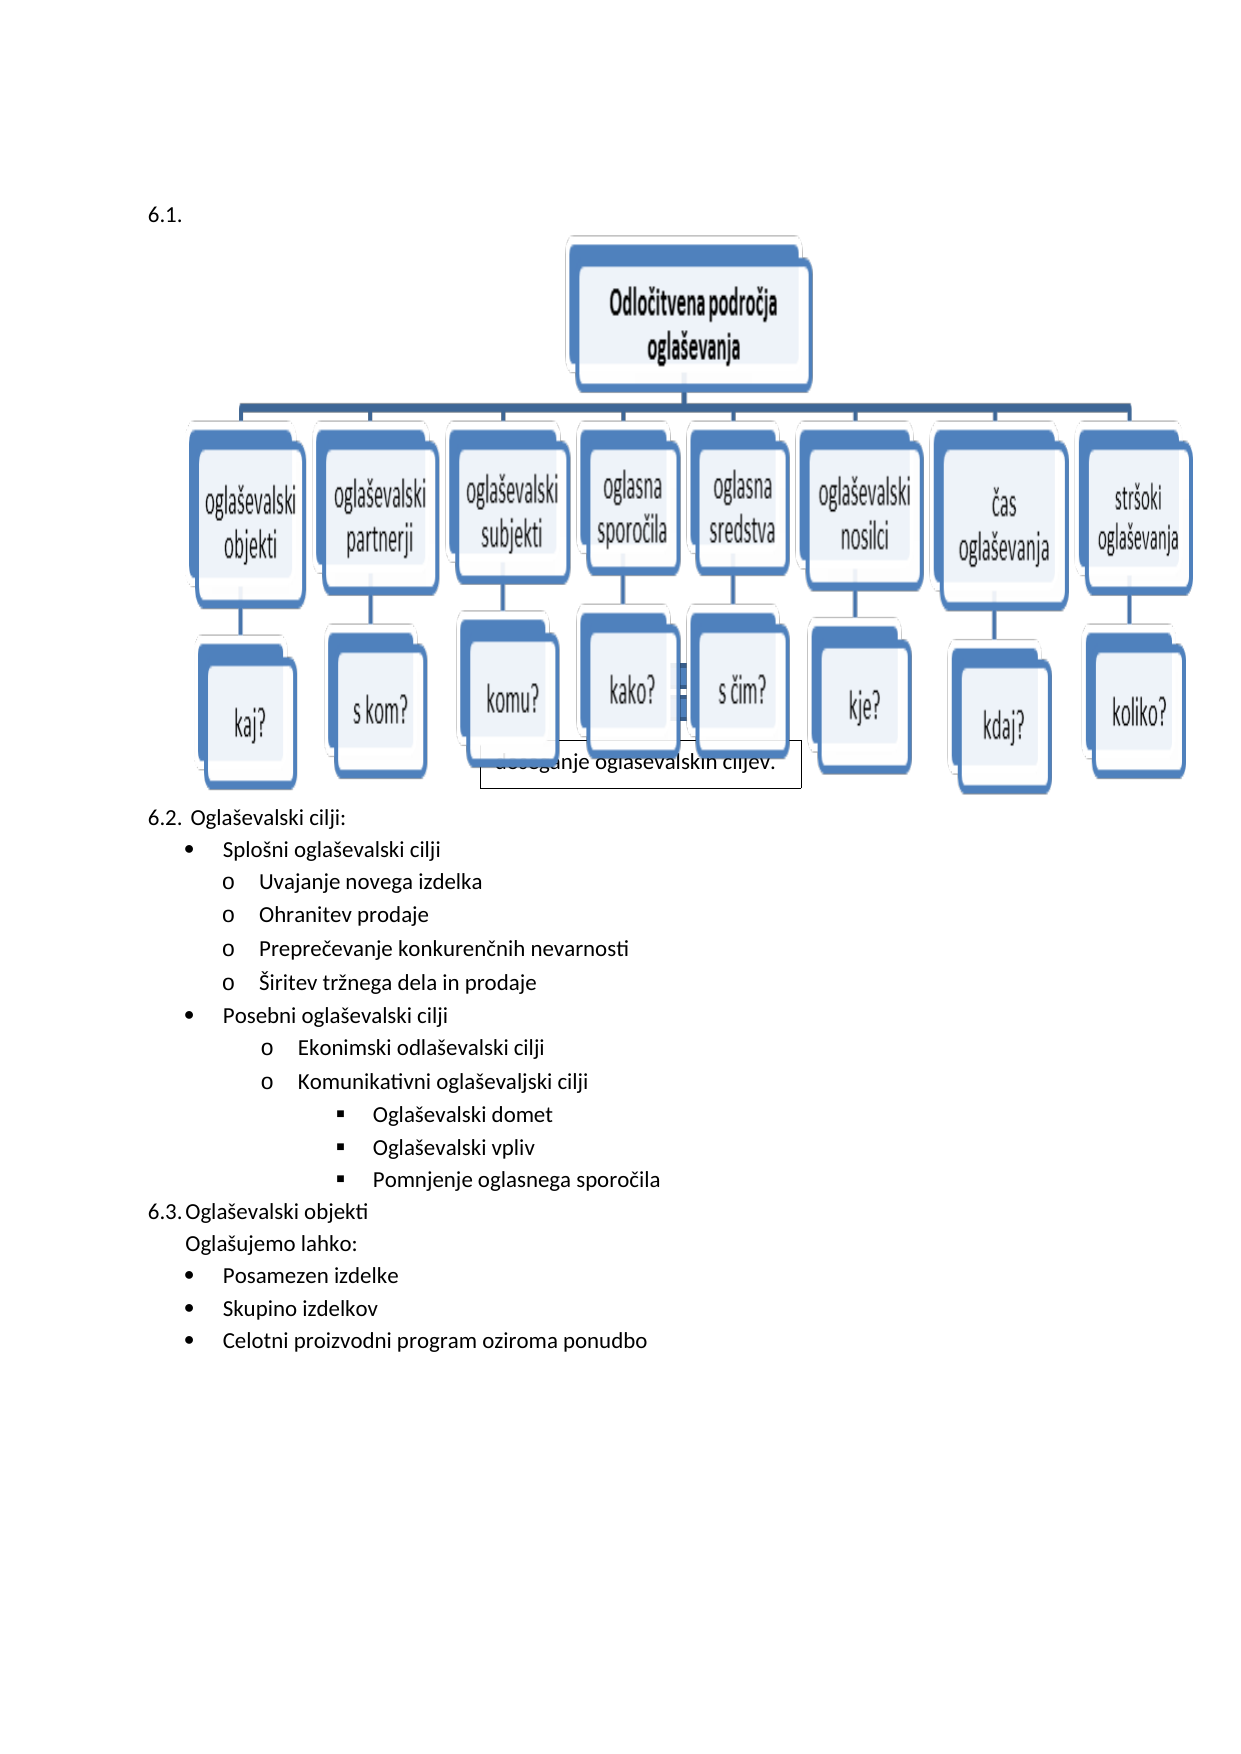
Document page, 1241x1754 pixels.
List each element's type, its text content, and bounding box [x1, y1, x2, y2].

list Oglašujemo lahko: [185, 1229, 1093, 1257]
list Oglaševalski domet [335, 1101, 1093, 1128]
list Oglaševalski cilji: [148, 803, 1093, 831]
list Skupino izdelkov [185, 1294, 1093, 1322]
list Širitev tržnega dela in prodaje [221, 968, 1093, 997]
list Preprečevanje konkurenčnih nevarnosti [221, 934, 1093, 963]
list Pomnjenje oglasnega sporočila [335, 1165, 1093, 1193]
list Ohranitev prodaje [221, 901, 1093, 930]
list Ekonimski odlaševalski cilji [260, 1033, 1093, 1063]
list Splošni oglaševalski cilji [185, 835, 1093, 863]
list Celotni proizvodni program oziroma ponudbo [185, 1326, 1093, 1354]
list Oglaševalski vpliv [335, 1133, 1093, 1161]
list Posebni oglaševalski cilji [185, 1001, 1093, 1029]
list Posamezen izdelke [185, 1261, 1093, 1289]
list Komunikativni oglaševaljski cilji [260, 1067, 1093, 1096]
picture [185, 232, 1193, 799]
list Uvajanje novega izdelka [221, 867, 1093, 896]
list Oglaševalski objekti [148, 1197, 1093, 1225]
